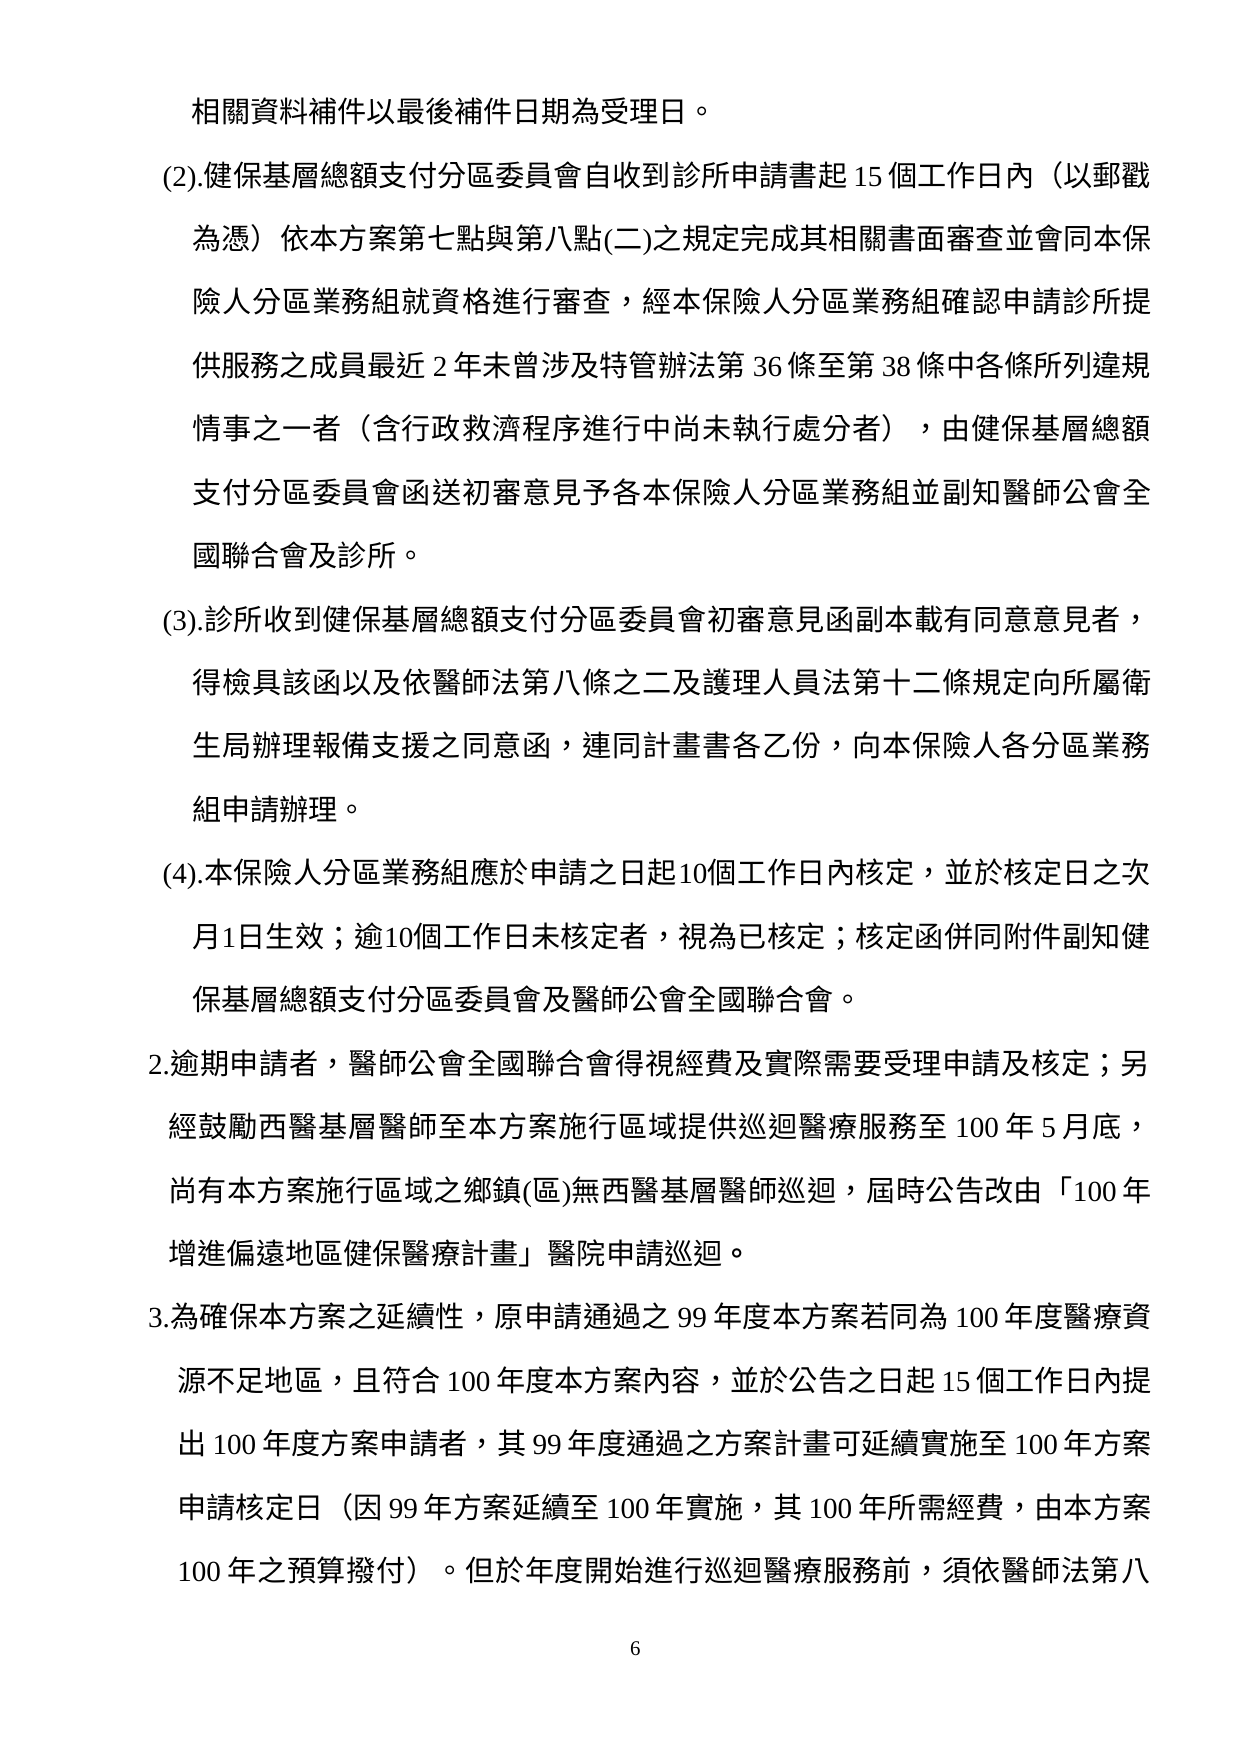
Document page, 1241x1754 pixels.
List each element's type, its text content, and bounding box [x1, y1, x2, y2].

text 相關資料補件以最後補件日期為受理日。 [162, 89, 1152, 131]
text (2).健保基層總額支付分區委員會自收到診所申請書起15個工作日內（以郵戳為憑）依本方案第七點與第八點(二)之規定完成其相關書面審查並會同本保險人分區業務組就資格進行審查，經本保險人分區業務組確認申請診所提供服務之成員最近2年未曾涉及特管辦法第36條至第38條中各條所列違規情事之一者（含行政救濟程序進行中尚未執行處分者），由健保基層總額支付分區委員會函送初審意見予各本保險人分區業務組並副知醫師公會全國聯合會及診所。 [162, 152, 1152, 575]
text 2.逾期申請者，醫師公會全國聯合會得視經費及實際需要受理申請及核定；另經鼓勵西醫基層醫師至本方案施行區域提供巡迴醫療服務至100年5月底，尚有本方案施行區域之鄉鎮(區)無西醫基層醫師巡迴，屆時公告改由「100年增進偏遠地區健保醫療計畫」醫院申請巡迴。 [148, 1040, 1152, 1273]
text (3).診所收到健保基層總額支付分區委員會初審意見函副本載有同意意見者，得檢具該函以及依醫師法第八條之二及護理人員法第十二條規定向所屬衛生局辦理報備支援之同意函，連同計畫書各乙份，向本保險人各分區業務組申請辦理。 [162, 596, 1152, 829]
text (4).本保險人分區業務組應於申請之日起10個工作日內核定，並於核定日之次月1日生效；逾10個工作日未核定者，視為已核定；核定函併同附件副知健保基層總額支付分區委員會及醫師公會全國聯合會。 [162, 850, 1152, 1019]
text 3.為確保本方案之延續性，原申請通過之99年度本方案若同為100年度醫療資源不足地區，且符合100年度本方案內容，並於公告之日起15個工作日內提出100年度方案申請者，其99年度通過之方案計畫可延續實施至100年方案申請核定日（因99年方案延續至100年實施，其100年所需經費，由本方案100年之預算撥付）。但於年度開始進行巡迴醫療服務前，須依醫師法第八 [148, 1294, 1152, 1590]
